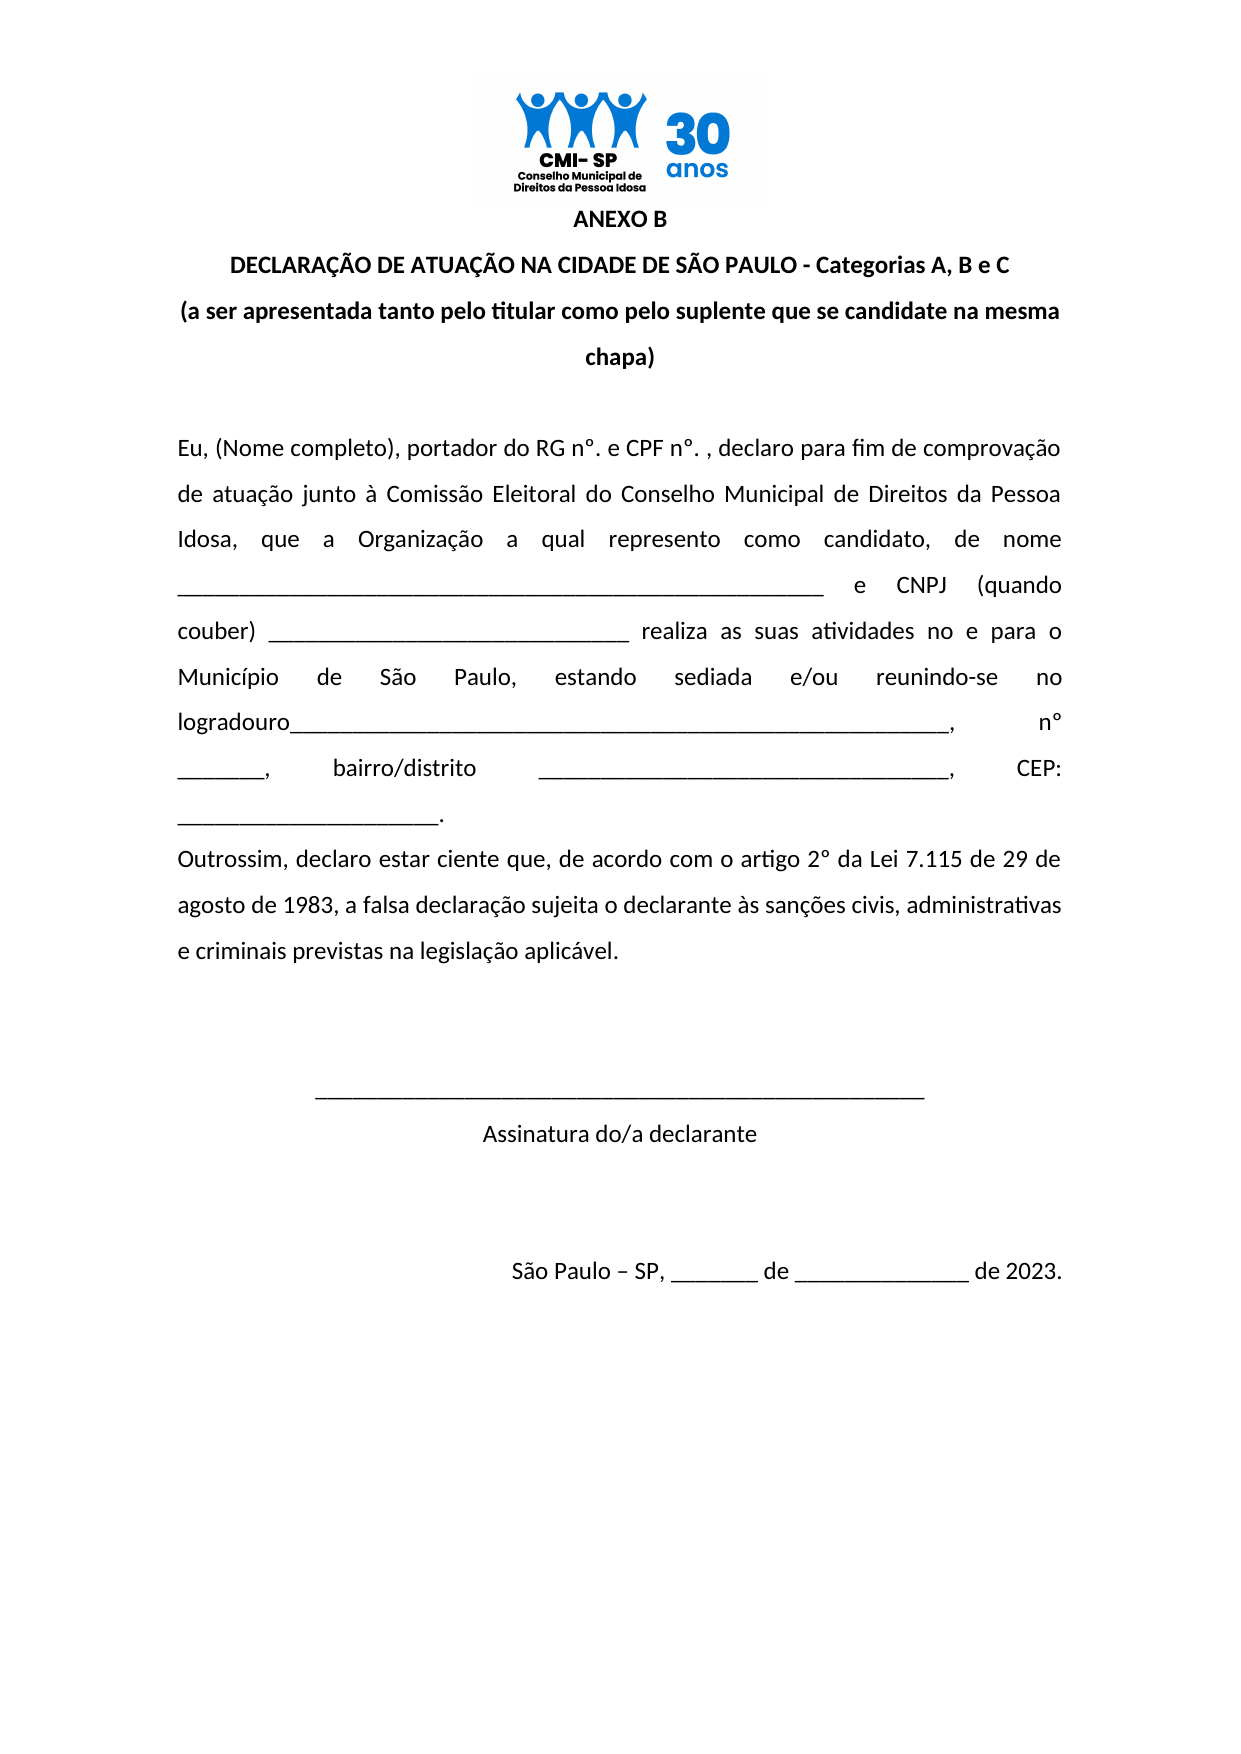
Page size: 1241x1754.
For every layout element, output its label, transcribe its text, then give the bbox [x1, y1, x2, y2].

text DECLARAÇÃO DE ATUAÇÃO NA CIDADE DE SÃO PAULO - Categorias A, B e C [177, 249, 1063, 280]
text (a ser apresentada tanto pelo titular como pelo suplente que se candidate na mesma chapa) [177, 295, 1063, 371]
text Outrossim, declaro estar ciente que, de acordo com o artigo 2º da Lei 7.115 de 29 de agosto de 1983, a falsa declaração sujeita o declarante às sanções civis, administrativas e criminais previstas na legislação aplicável. [177, 844, 1063, 966]
text _________________________________________________ Assinatura do/a declarante [177, 1072, 1063, 1148]
text ANEXO B [177, 203, 1063, 234]
text Eu, (Nome completo), portador do RG nº. e CPF nº. , declaro para fim de comprovação de atuação junto à Comissão Eleitoral do Conselho Municipal de Direitos da Pessoa Idosa, que a Organização a qual represento como candidato, de nome ____________________________________________________ e CNPJ (quando couber) _____________________________ realiza as suas atividades no e para o Município de São Paulo, estando sediada e/ou reunindo-se no logradouro_____________________________________________________, nº _______, bairro/distrito _________________________________, CEP: _____________________. [177, 432, 1063, 828]
text São Paulo – SP, _______ de ______________ de 2023. [177, 1255, 1063, 1286]
